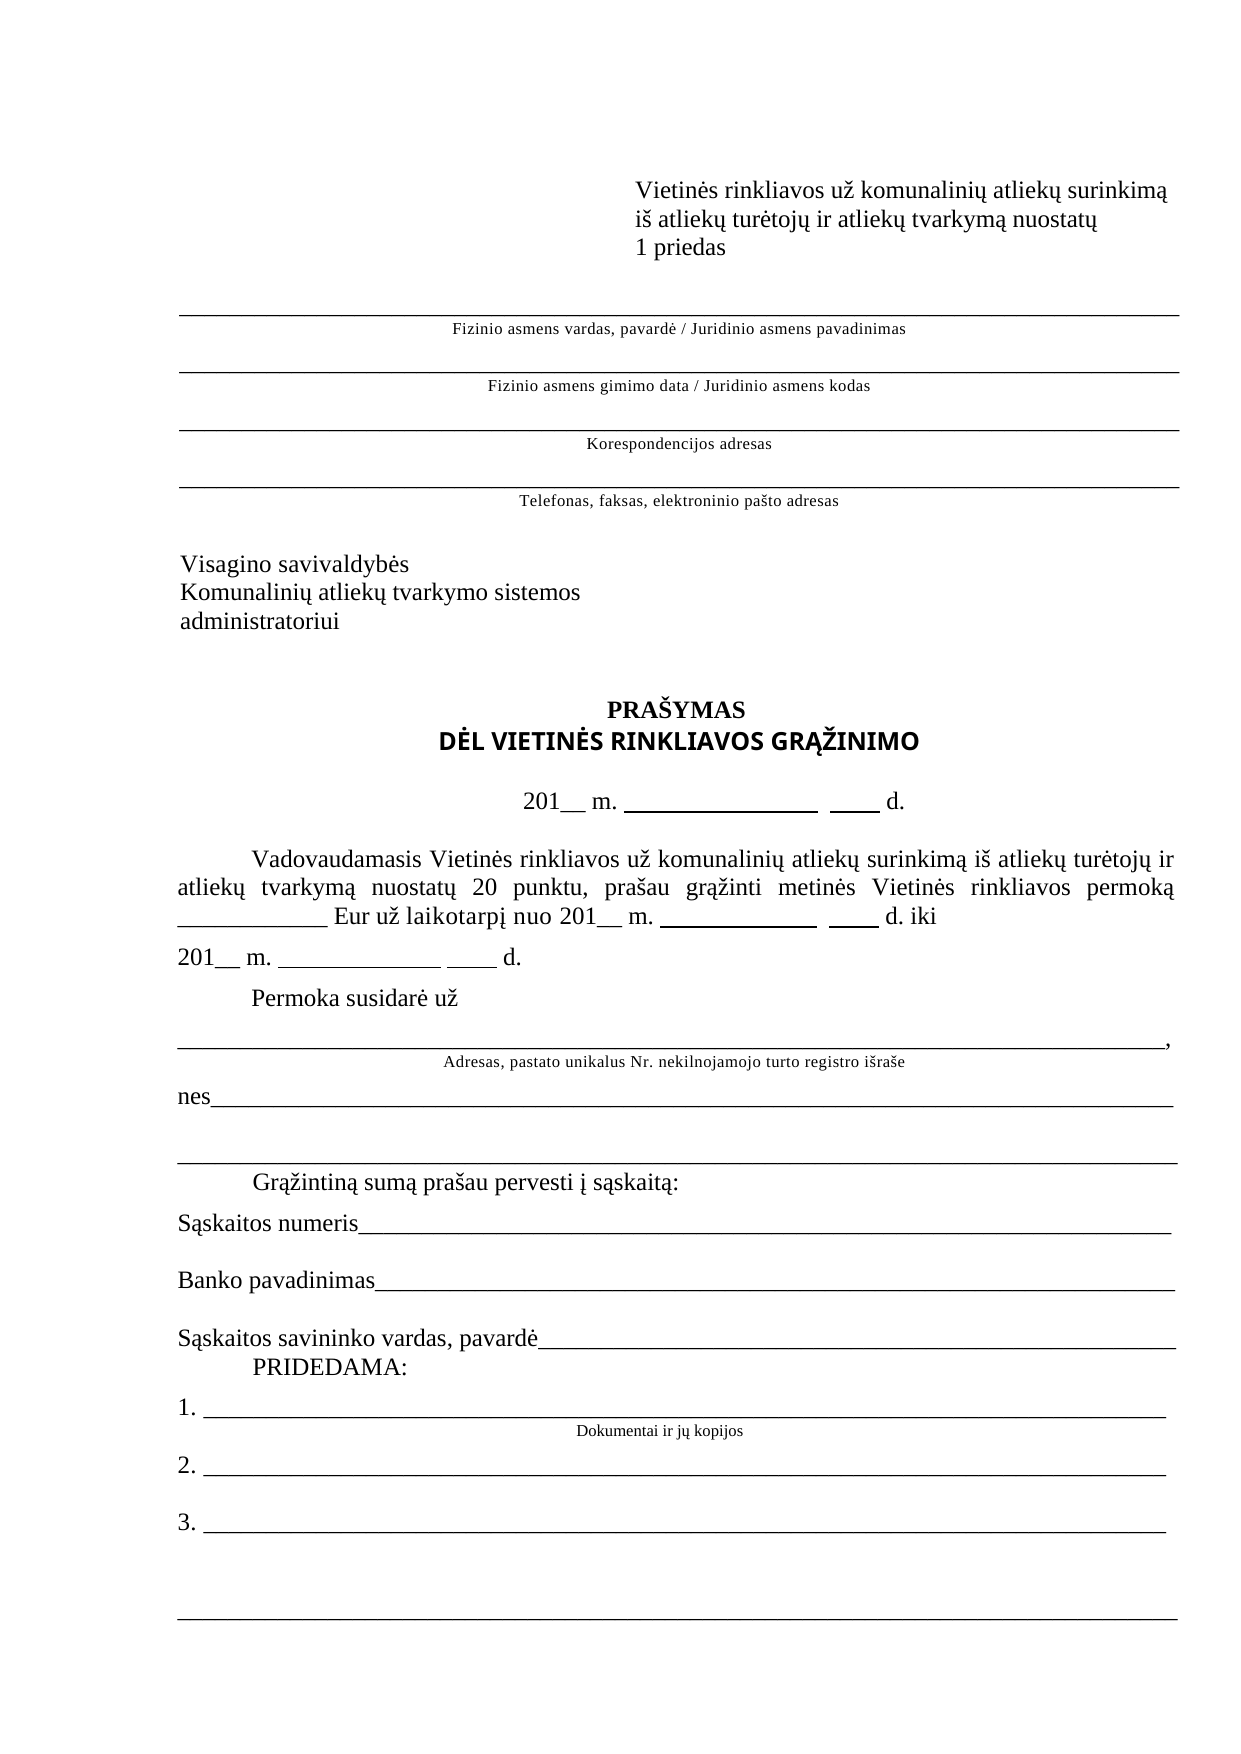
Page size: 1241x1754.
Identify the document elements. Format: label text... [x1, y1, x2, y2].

text 3. _____________________________________________________________________________ [177, 1507, 1175, 1536]
text Banko pavadinimas________________________________________________________________ [177, 1265, 1181, 1294]
text Adresas, pastato unikalus Nr. nekilnojamojo turto registro išraše [177, 1052, 1181, 1081]
text Fizinio asmens gimimo data / Juridinio asmens kodas [177, 376, 1181, 405]
text nes_____________________________________________________________________________ [177, 1081, 1181, 1110]
text 201__ m. d. [177, 942, 1175, 971]
text Korespondencijos adresas [177, 434, 1181, 462]
text Telefonas, faksas, elektroninio pašto adresas [177, 491, 1181, 520]
text Vietinės rinkliavos už komunalinių atliekų surinkimą [635, 175, 1181, 204]
text ________________________________________________________________________________ [177, 1594, 1181, 1622]
text iš atliekų turėtojų ir atliekų tvarkymą nuostatų [635, 204, 1181, 232]
text PRAŠYMAS [177, 693, 1175, 723]
text ________________________________________________________________________________ [177, 347, 1181, 376]
text 201__ m. d. [177, 786, 1175, 815]
text 1 priedas [635, 232, 1181, 261]
text DĖL VIETINĖS RINKLIAVOS GRĄŽINIMO [177, 723, 1181, 757]
text Sąskaitos numeris_________________________________________________________________ [177, 1208, 1181, 1237]
text ________________________________________________________________________________ [177, 405, 1181, 434]
text administratoriui [177, 606, 1175, 635]
text Permoka susidarė už [177, 983, 1175, 1011]
text 1. _____________________________________________________________________________ [177, 1392, 1175, 1421]
text Visagino savivaldybės [177, 549, 1175, 577]
text ________________________________________________________________________________ [177, 290, 1181, 319]
text PRIDEDAMA: [177, 1352, 1181, 1380]
text Fizinio asmens vardas, pavardė / Juridinio asmens pavadinimas [177, 319, 1181, 347]
text Dokumentai ir jų kopijos [177, 1421, 1181, 1450]
text ________________________________________________________________________________ [177, 1138, 1181, 1167]
text Vadovaudamasis Vietinės rinkliavos už komunalinių atliekų surinkimą iš atliekų turėtojų ir atliekų tvarkymą nuostatų 20 punktu, prašau grąžinti metinės Vietinės rinkliavos permoką ____________ Eur už laikotarpį nuo 201__ m. d. iki [177, 844, 1175, 930]
text Grąžintiną sumą prašau pervesti į sąskaitą: [177, 1167, 1181, 1196]
text _______________________________________________________________________________, [177, 1023, 1181, 1052]
text 2. _____________________________________________________________________________ [177, 1450, 1175, 1479]
text Sąskaitos savininko vardas, pavardė___________________________________________________ [177, 1323, 1181, 1352]
text ________________________________________________________________________________ [177, 462, 1181, 491]
text Komunalinių atliekų tvarkymo sistemos [177, 577, 1175, 606]
